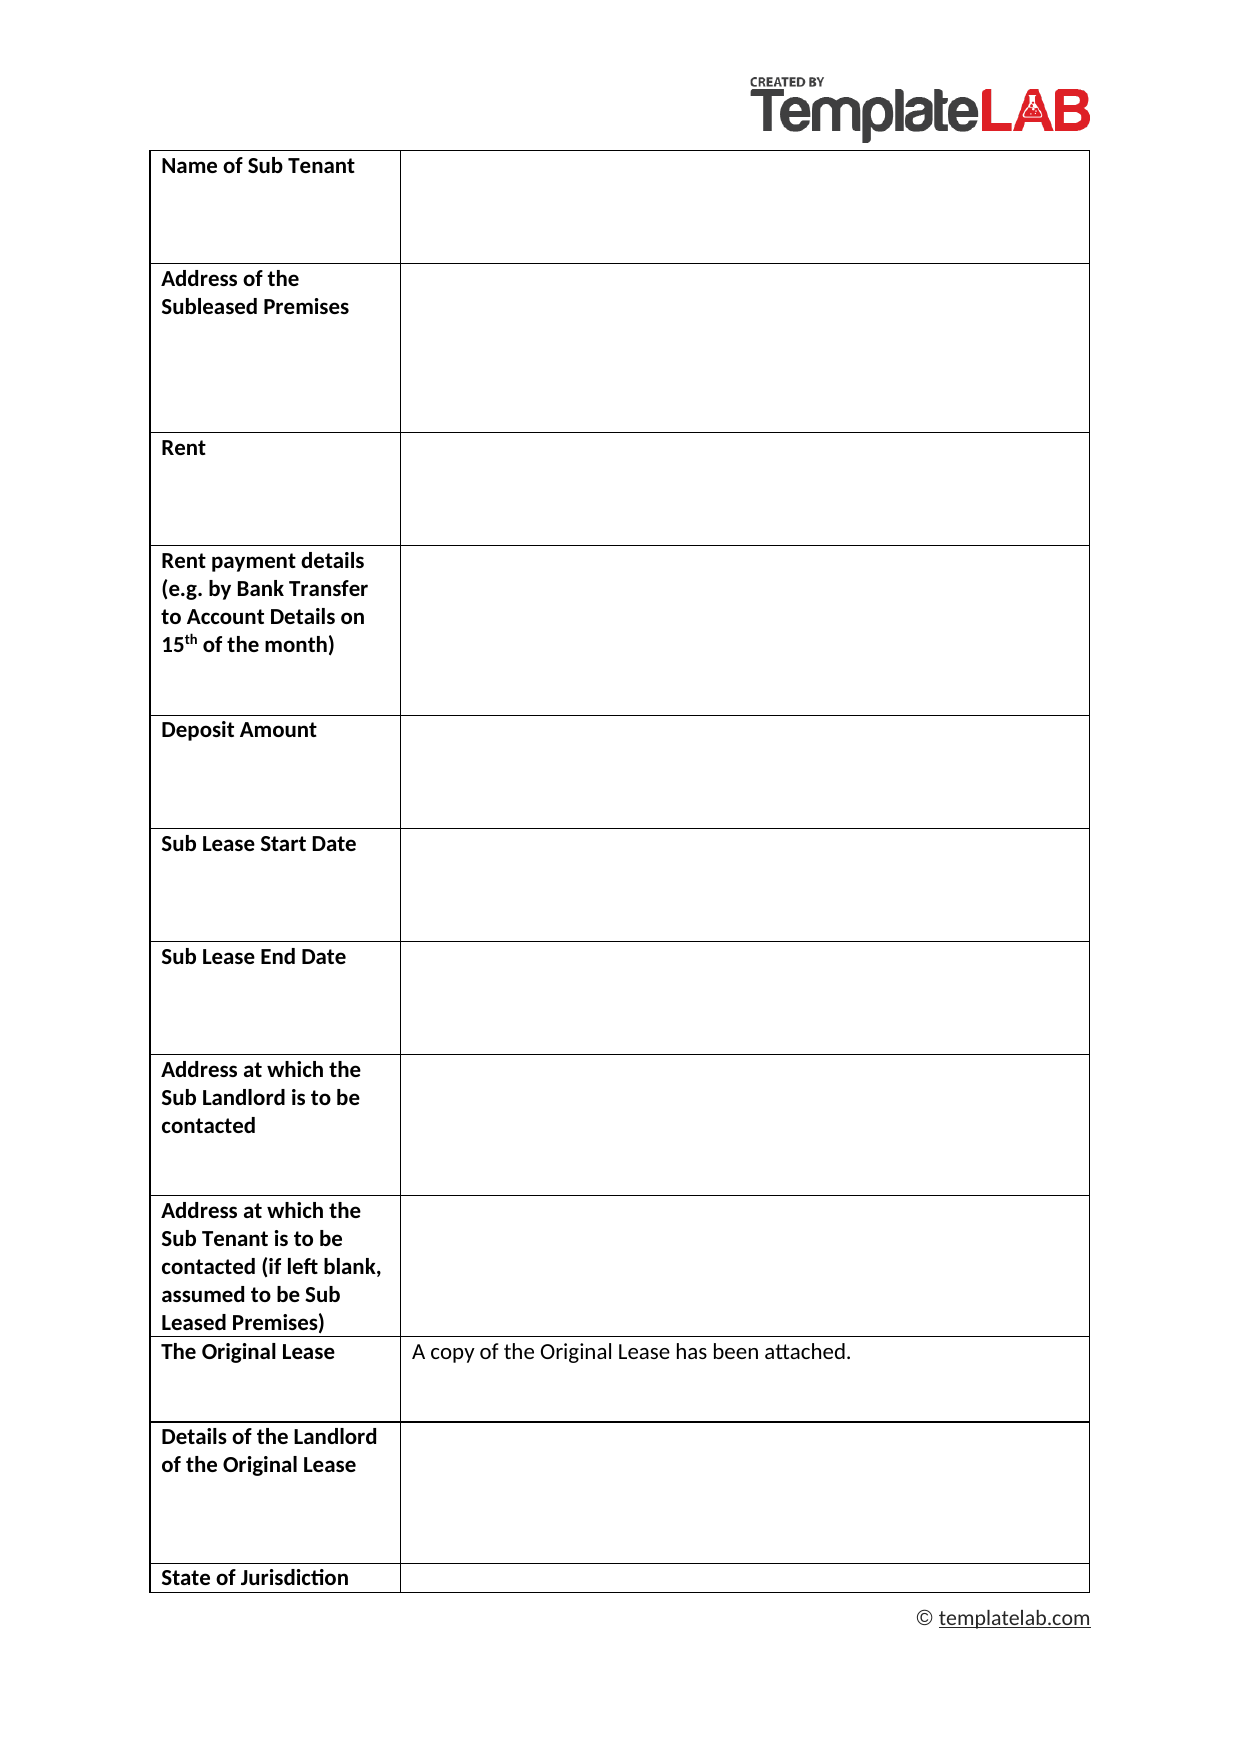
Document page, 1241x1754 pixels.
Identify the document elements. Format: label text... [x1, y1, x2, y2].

table_cell [401, 433, 1089, 545]
table_cell Deposit Amount [151, 716, 400, 828]
table_cell [401, 1055, 1089, 1195]
table_cell Address of the Subleased Premises [151, 264, 400, 432]
table_cell Rent [151, 433, 400, 545]
table_cell [401, 1423, 1089, 1562]
table_cell [401, 151, 1089, 263]
table_cell Rent payment details (e.g. by Bank Transfer to Account Details on 15th of the month) [151, 546, 400, 714]
table_cell [401, 546, 1089, 714]
table_cell [401, 942, 1089, 1054]
table_cell [401, 716, 1089, 828]
table_cell State of Jurisdiction [151, 1564, 400, 1592]
table_cell [401, 829, 1089, 941]
table_cell [401, 1196, 1089, 1336]
table_cell The Original Lease [151, 1337, 400, 1421]
table_cell Sub Lease End Date [151, 942, 400, 1054]
table_cell Name of Sub Tenant [151, 151, 400, 263]
table_cell Address at which the Sub Landlord is to be contacted [151, 1055, 400, 1195]
table_cell [401, 264, 1089, 432]
table_cell Details of the Landlord of the Original Lease [151, 1423, 400, 1562]
table_cell A copy of the Original Lease has been attached. [401, 1337, 1089, 1421]
table_cell Sub Lease Start Date [151, 829, 400, 941]
table_cell Address at which the Sub Tenant is to be contacted (if left blank, assumed to be Sub Leased Premises) [151, 1196, 400, 1336]
table_cell [401, 1564, 1089, 1592]
